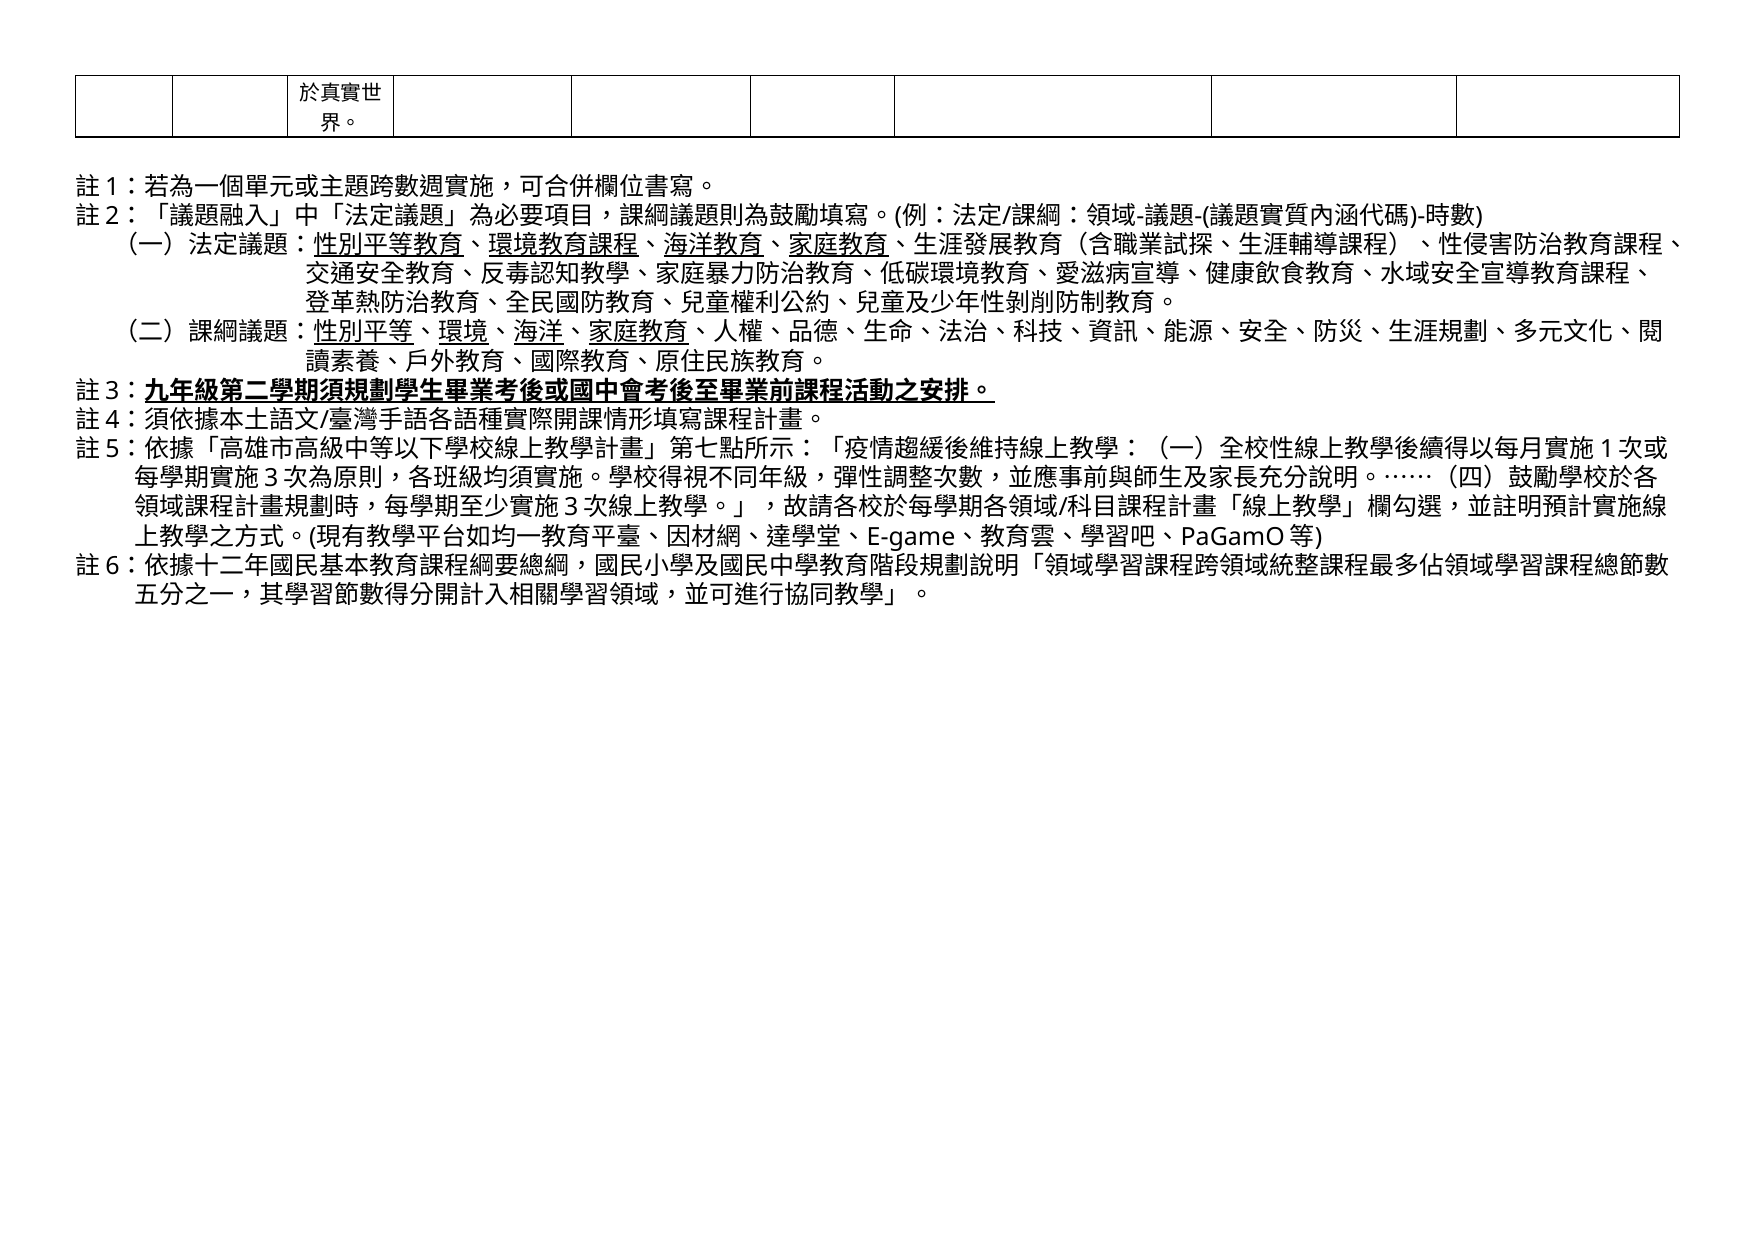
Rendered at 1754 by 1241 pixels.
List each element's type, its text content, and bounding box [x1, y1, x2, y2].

text 註6：依據十二年國民基本教育課程綱要總綱，國民小學及國民中學教育階段規劃說明「領域學習課程跨領域統整課程最多佔領域學習課程總節數五分之一，其學習節數得分開計入相關學習領域，並可進行協同教學」。 [75, 551, 1679, 609]
table_cell [572, 76, 750, 136]
text 註3：九年級第二學期須規劃學生畢業考後或國中會考後至畢業前課程活動之安排。 [75, 376, 1679, 405]
text （二）課綱議題：性別平等、環境、海洋、家庭教育、人權、品德、生命、法治、科技、資訊、能源、安全、防災、生涯規劃、多元文化、閱讀素養、戶外教育、國際教育、原住民族教育。 [113, 317, 1679, 376]
table_cell [394, 76, 571, 136]
table_cell [1212, 76, 1456, 136]
table_cell [895, 76, 1211, 136]
table_cell [173, 76, 287, 136]
text 註2：「議題融入」中「法定議題」為必要項目，課綱議題則為鼓勵填寫。(例：法定/課綱：領域-議題-(議題實質內涵代碼)-時數) [75, 201, 1679, 230]
table_cell [751, 76, 894, 136]
table_cell [76, 76, 172, 136]
text 註4：須依據本土語文/臺灣手語各語種實際開課情形填寫課程計畫。 [75, 405, 1679, 434]
text 註5：依據「高雄市高級中等以下學校線上教學計畫」第七點所示：「疫情趨緩後維持線上教學：（一）全校性線上教學後續得以每月實施1次或每學期實施3次為原則，各班級均須實施。學校得視不同年級，彈性調整次數，並應事前與師生及家長充分說明。……（四）鼓勵學校於各領域課程計畫規劃時，每學期至少實施3次線上教學。」，故請各校於每學期各領域/科目課程計畫「線上教學」欄勾選，並註明預計實施線上教學之方式。(現有教學平台如均一教育平臺、因材網、達學堂、E-game、教育雲、學習吧、PaGamO等) [75, 434, 1679, 551]
text （一）法定議題：性別平等教育、環境教育課程、海洋教育、家庭教育、生涯發展教育（含職業試探、生涯輔導課程）、性侵害防治教育課程、交通安全教育、反毒認知教學、家庭暴力防治教育、低碳環境教育、愛滋病宣導、健康飲食教育、水域安全宣導教育課程、登革熱防治教育、全民國防教育、兒童權利公約、兒童及少年性剝削防制教育。 [113, 230, 1679, 317]
table_cell [1457, 76, 1679, 136]
text 註1：若為一個單元或主題跨數週實施，可合併欄位書寫。 [75, 172, 1679, 201]
table_cell 於真實世界。 [288, 76, 393, 136]
